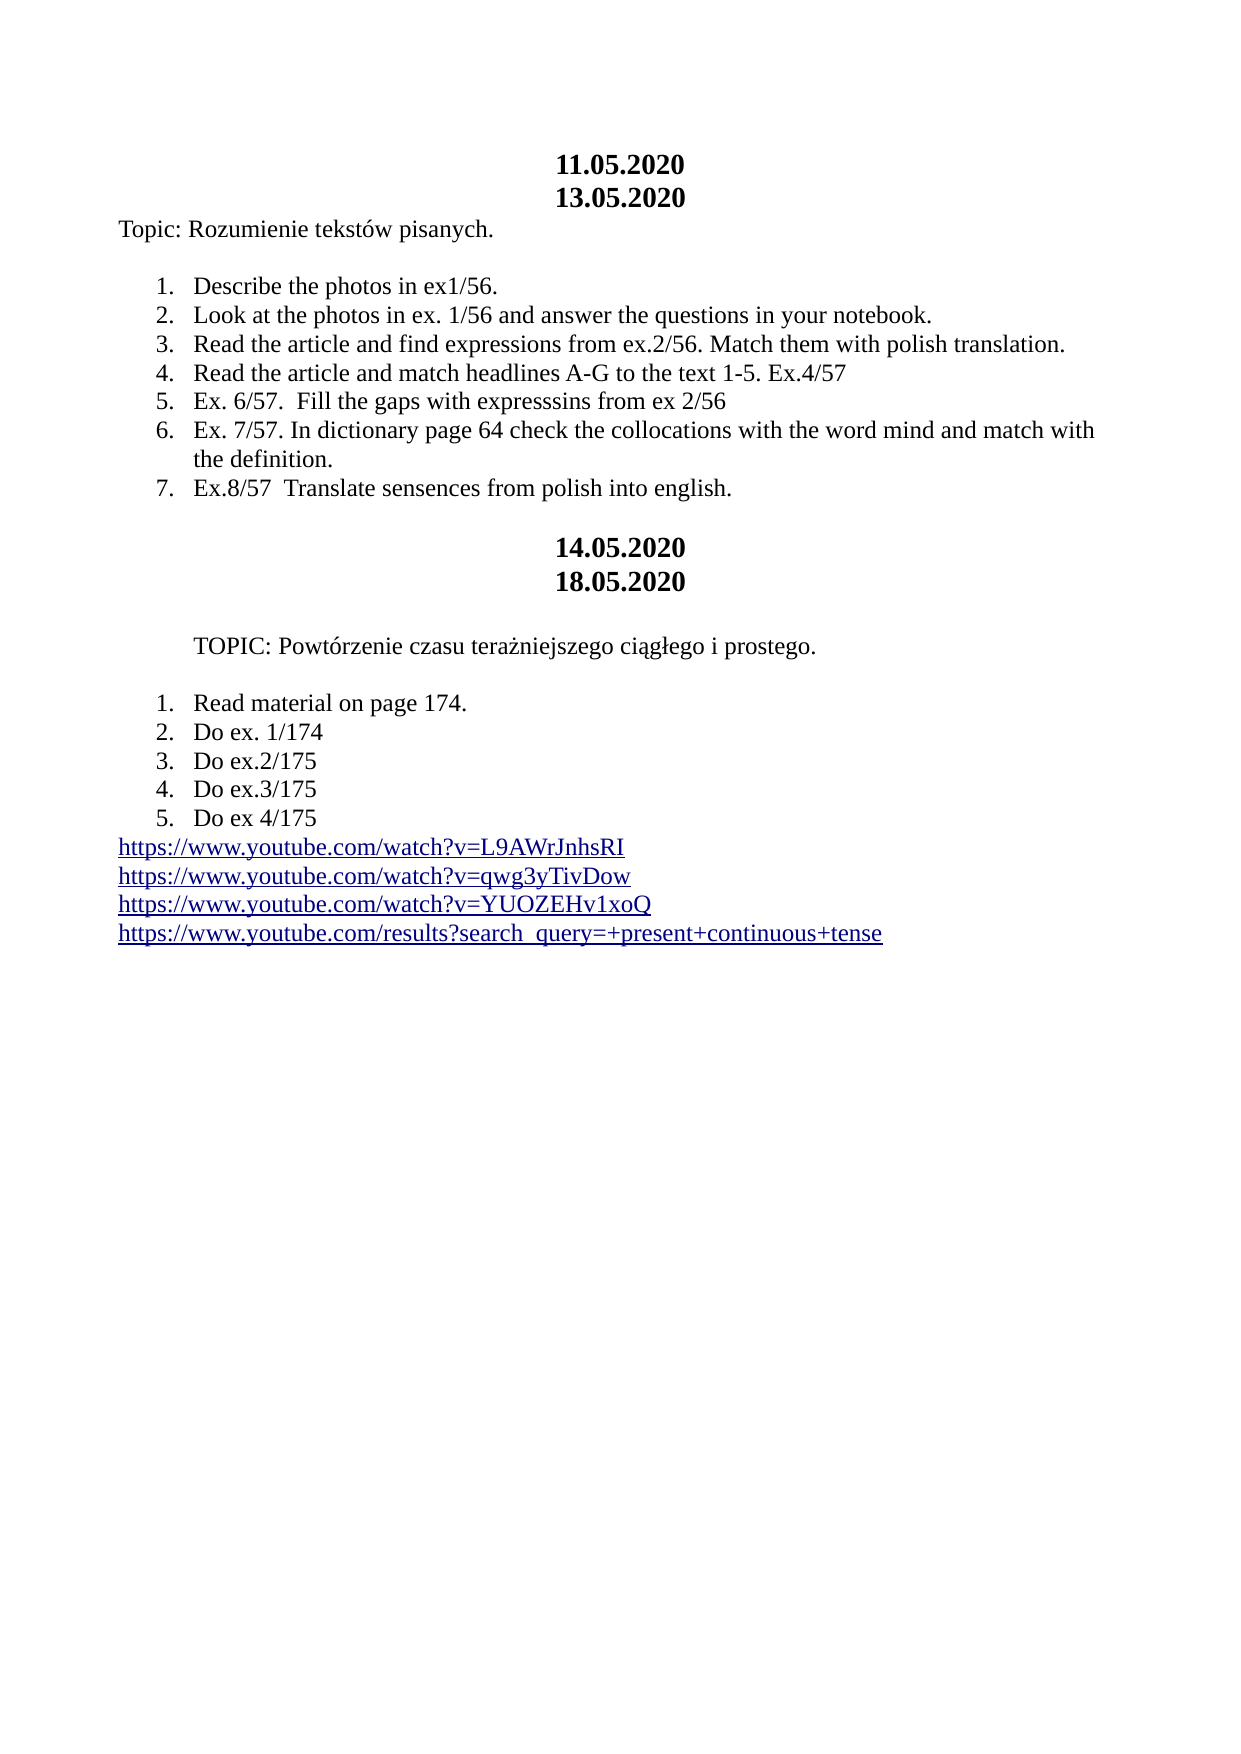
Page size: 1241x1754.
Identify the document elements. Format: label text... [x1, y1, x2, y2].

text https://www.youtube.com/results?search_query=+present+continuous+tense [118, 918, 1122, 947]
text 13.05.2020 [118, 180, 1122, 214]
list Do ex.3/175 [156, 774, 1122, 803]
list Describe the photos in ex1/56. [156, 271, 1122, 300]
list Do ex.2/175 [156, 746, 1122, 774]
list Ex. 7/57. In dictionary page 64 check the collocations with the word mind and match with the definition. [156, 415, 1122, 473]
list Ex.8/57 Translate sensences from polish into english. [156, 473, 1122, 501]
text 14.05.2020 [118, 530, 1122, 564]
list Do ex. 1/174 [156, 717, 1122, 746]
list Look at the photos in ex. 1/56 and answer the questions in your notebook. [156, 300, 1122, 329]
text https://www.youtube.com/watch?v=L9AWrJnhsRI [118, 832, 1122, 861]
list Read the article and find expressions from ex.2/56. Match them with polish translation. [156, 329, 1122, 358]
text https://www.youtube.com/watch?v=YUOZEHv1xoQ [118, 889, 1122, 918]
text 11.05.2020 [118, 147, 1122, 180]
list TOPIC: Powtórzenie czasu terażniejszego ciągłego i prostego. [156, 631, 1122, 659]
list Read the article and match headlines A-G to the text 1-5. Ex.4/57 [156, 358, 1122, 386]
list Do ex 4/175 [156, 803, 1122, 832]
list Ex. 6/57. Fill the gaps with expresssins from ex 2/56 [156, 386, 1122, 415]
list Read material on page 174. [156, 688, 1122, 717]
text https://www.youtube.com/watch?v=qwg3yTivDow [118, 861, 1122, 889]
text 18.05.2020 [118, 564, 1122, 597]
text Topic: Rozumienie tekstów pisanych. [118, 214, 1122, 243]
